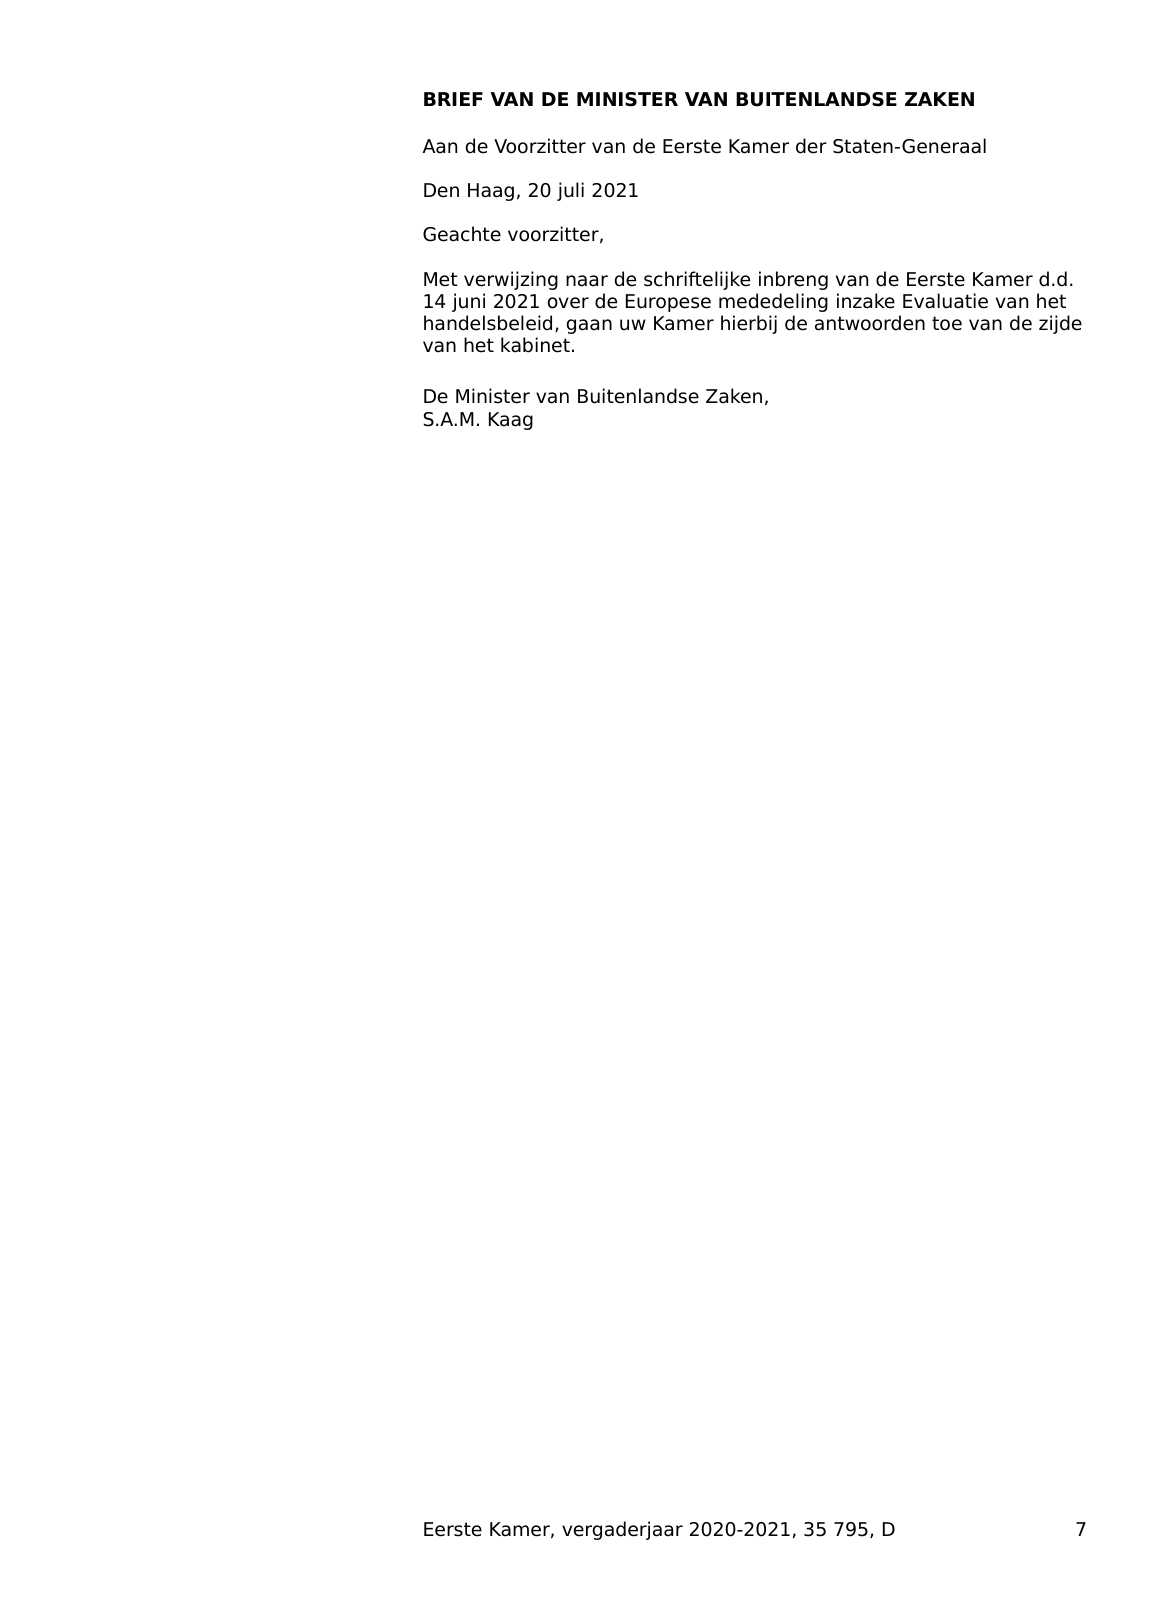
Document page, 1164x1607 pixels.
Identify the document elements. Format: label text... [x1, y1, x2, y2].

text De Minister van Buitenlandse Zaken, S.A.M. Kaag [422, 386, 1087, 430]
subtitle BRIEF VAN DE MINISTER VAN BUITENLANDSE ZAKEN [422, 89, 1087, 111]
text Geachte voorzitter, [422, 224, 1087, 246]
text Aan de Voorzitter van de Eerste Kamer der Staten-Generaal [422, 136, 1087, 158]
text Den Haag, 20 juli 2021 [422, 180, 1087, 202]
text Met verwijzing naar de schriftelijke inbreng van de Eerste Kamer d.d. 14 juni 2021 over de Europese mededeling inzake Evaluatie van het handelsbeleid, gaan uw Kamer hierbij de antwoorden toe van de zijde van het kabinet. [422, 268, 1087, 356]
